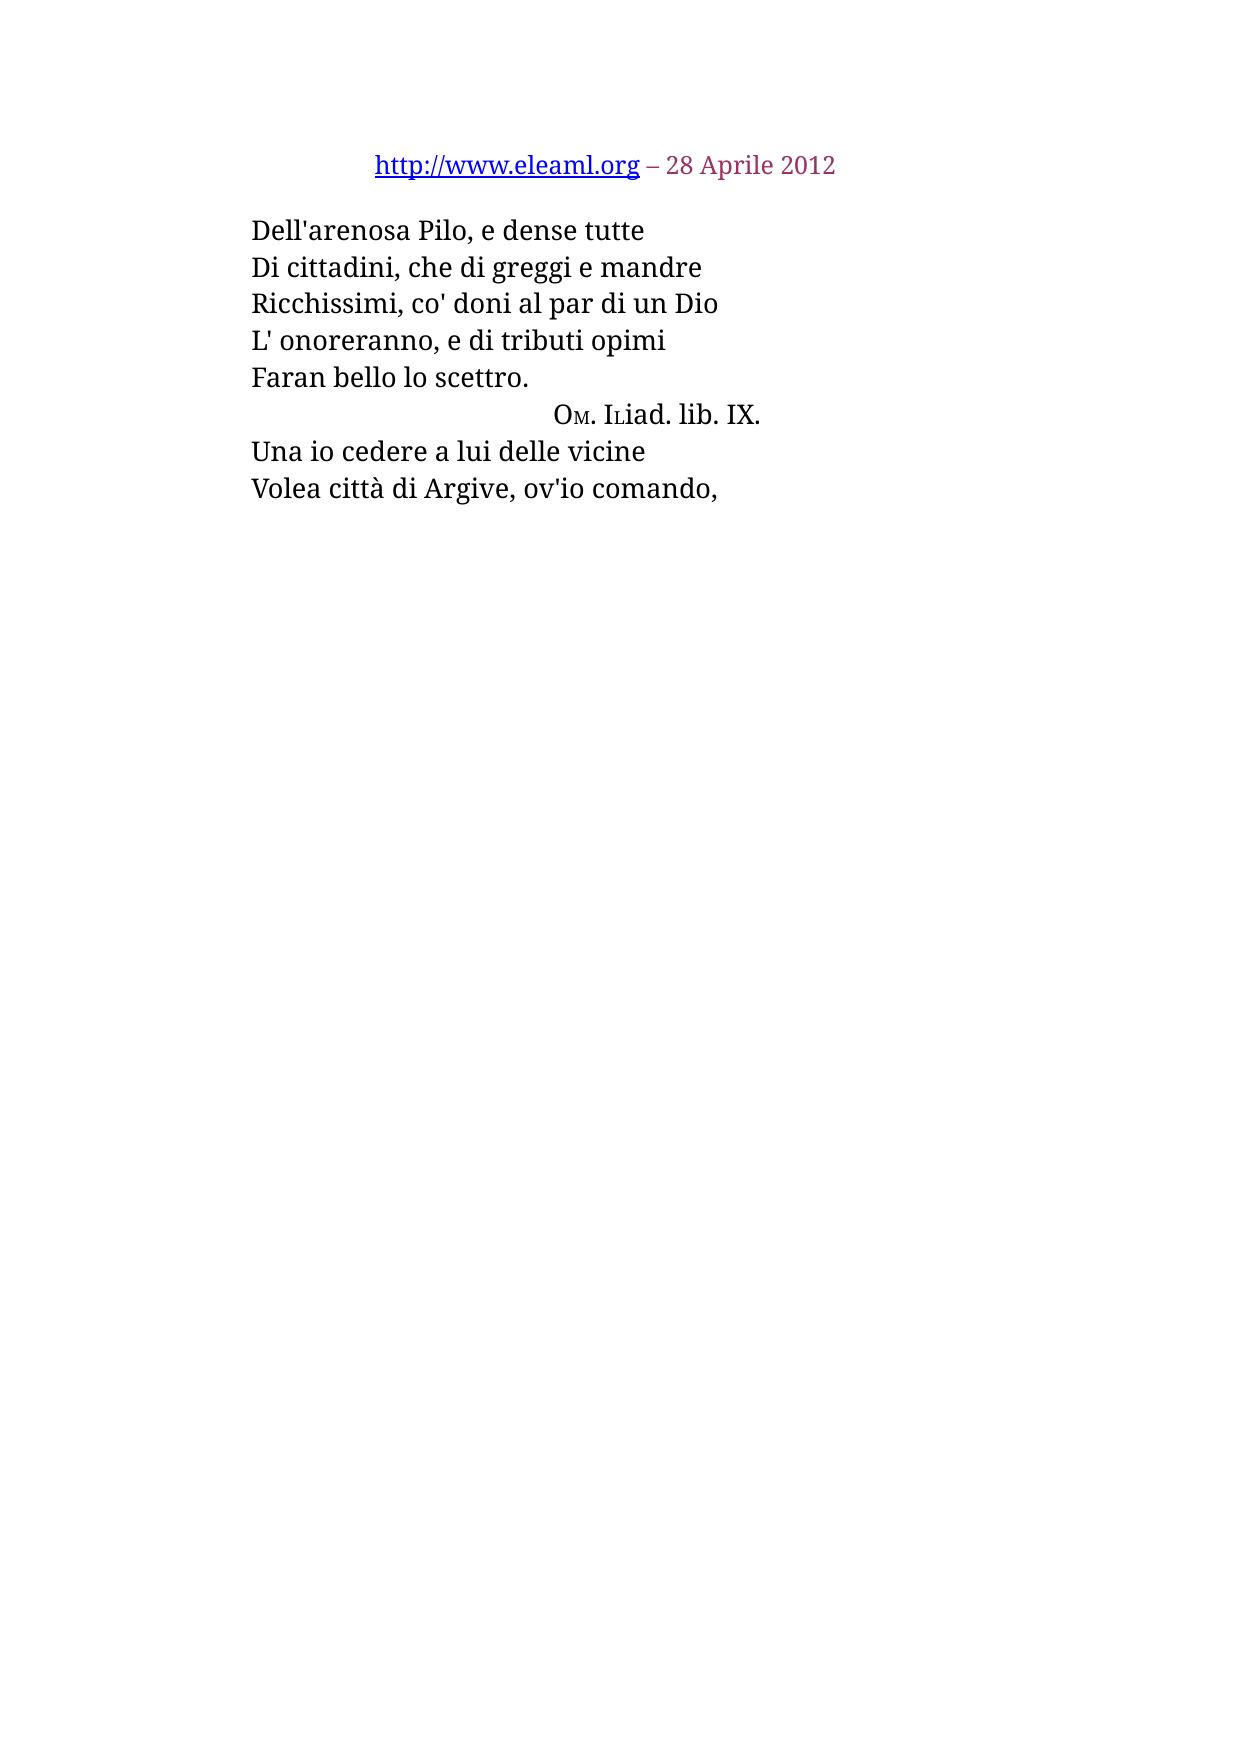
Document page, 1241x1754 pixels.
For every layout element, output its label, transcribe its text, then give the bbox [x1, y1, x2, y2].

text Una io cedere a lui delle vicine [221, 432, 1063, 469]
text Di cittadini, che di greggi e mandre [221, 248, 1063, 285]
text Volea città di Argive, ov'io comando, [221, 469, 1063, 506]
text Faran bello lo scettro. [221, 359, 1063, 396]
text Om. Iliad. lib. IX. [221, 396, 1063, 432]
text Ricchissimi, co' doni al par di un Dio [221, 285, 1063, 322]
text Dell'arenosa Pilo, e dense tutte [221, 211, 1063, 248]
text L' onoreranno, e di tributi opimi [221, 322, 1063, 359]
